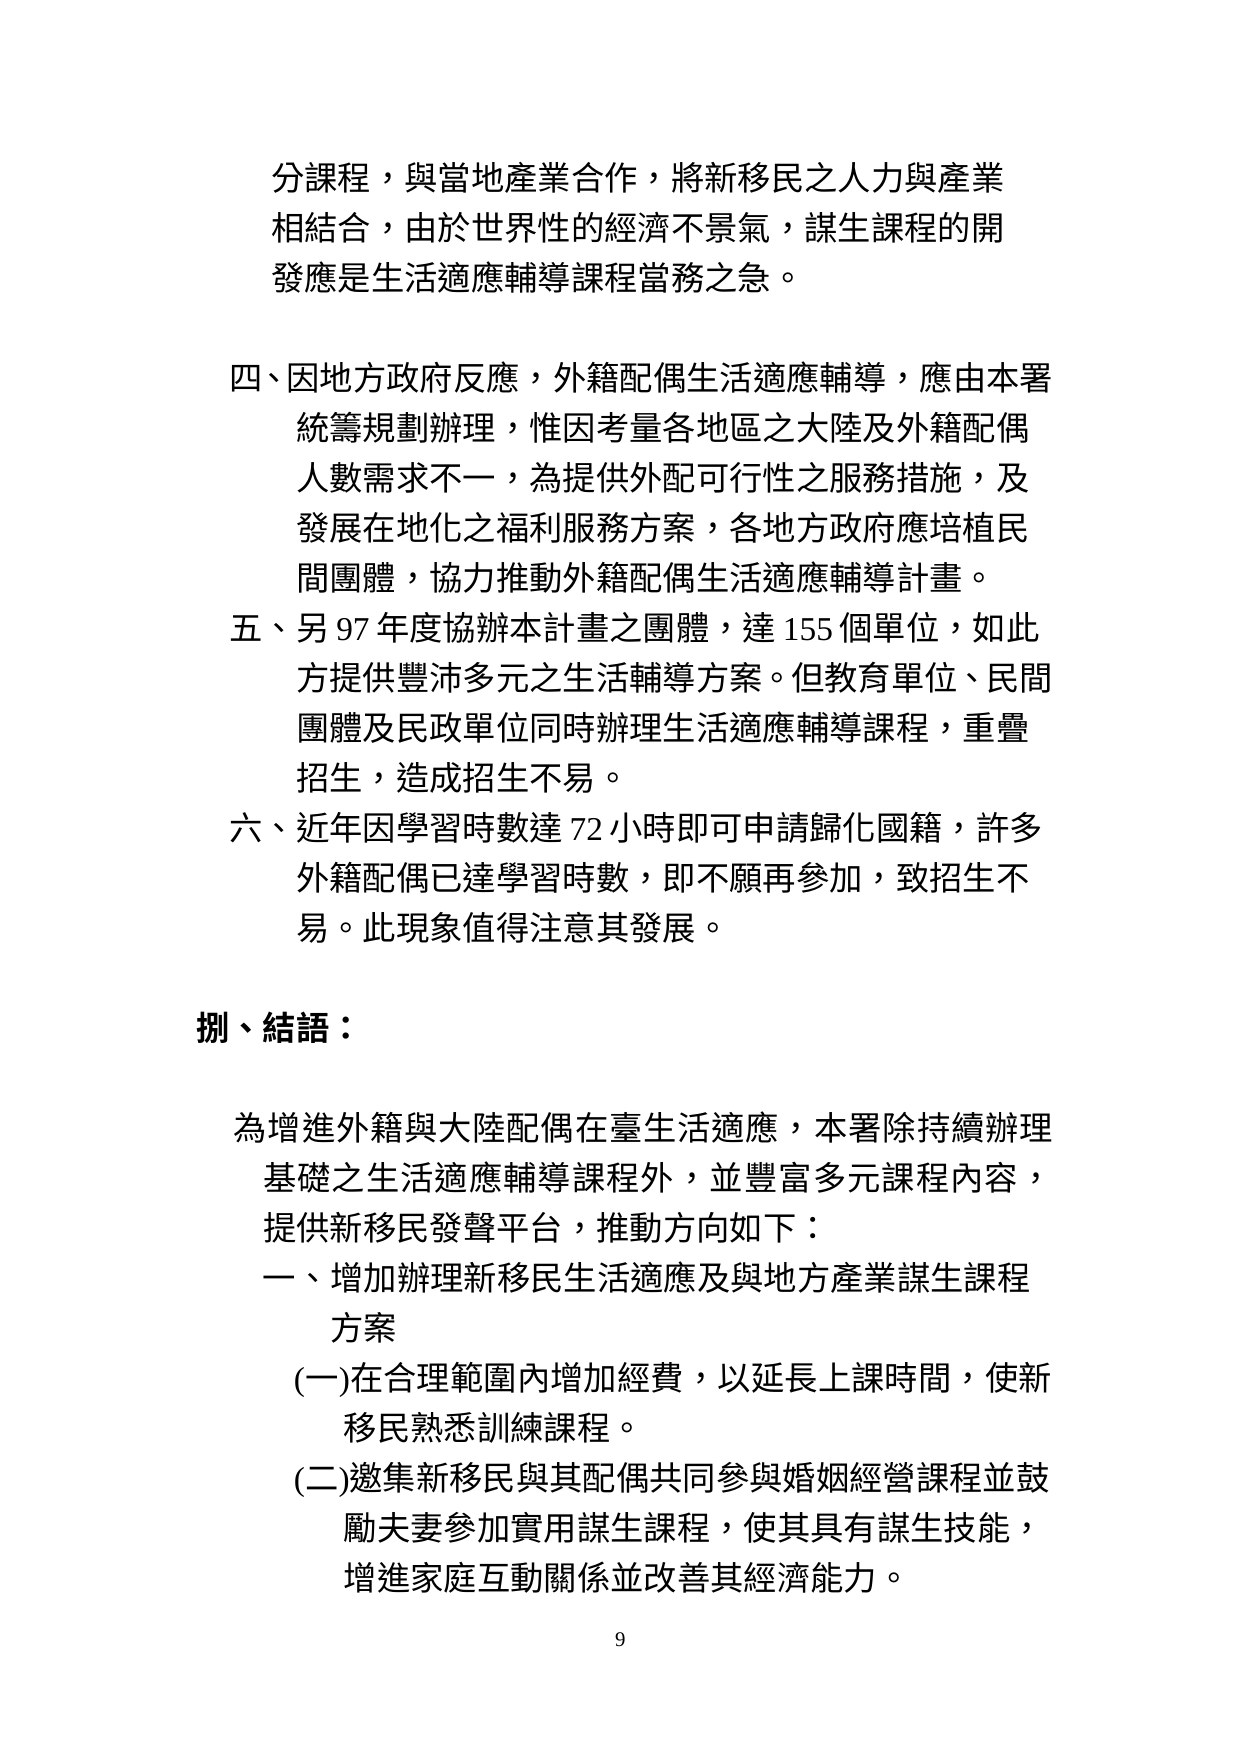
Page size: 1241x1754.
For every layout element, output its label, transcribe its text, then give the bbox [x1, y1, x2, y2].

text 相結合，由於世界性的經濟不景氣，謀生課程的開 [254, 200, 1053, 250]
text 五、另97年度協辦本計畫之團體，達155個單位，如此方提供豐沛多元之生活輔導方案。但教育單位、民間團體及民政單位同時辦理生活適應輔導課程，重疊招生，造成招生不易。 [229, 600, 1053, 800]
text 捌、結語： [196, 1000, 1053, 1050]
list 增加辦理新移民生活適應及與地方產業謀生課程方案 [263, 1250, 1053, 1350]
text 發應是生活適應輔導課程當務之急。 [254, 250, 1053, 300]
text 分課程，與當地產業合作，將新移民之人力與產業 [254, 150, 1053, 200]
text 六、近年因學習時數達72小時即可申請歸化國籍，許多外籍配偶已達學習時數，即不願再參加，致招生不易。此現象值得注意其發展。 [229, 800, 1053, 950]
text 為增進外籍與大陸配偶在臺生活適應，本署除持續辦理基礎之生活適應輔導課程外，並豐富多元課程內容，提供新移民發聲平台，推動方向如下： [196, 1100, 1053, 1250]
text 四、因地方政府反應，外籍配偶生活適應輔導，應由本署統籌規劃辦理，惟因考量各地區之大陸及外籍配偶人數需求不一，為提供外配可行性之服務措施，及發展在地化之福利服務方案，各地方政府應培植民間團體，協力推動外籍配偶生活適應輔導計畫。 [229, 350, 1053, 600]
text (一)在合理範圍內增加經費，以延長上課時間，使新移民熟悉訓練課程。 [294, 1350, 1053, 1450]
text (二)邀集新移民與其配偶共同參與婚姻經營課程並鼓勵夫妻參加實用謀生課程，使其具有謀生技能，增進家庭互動關係並改善其經濟能力。 [294, 1450, 1053, 1600]
